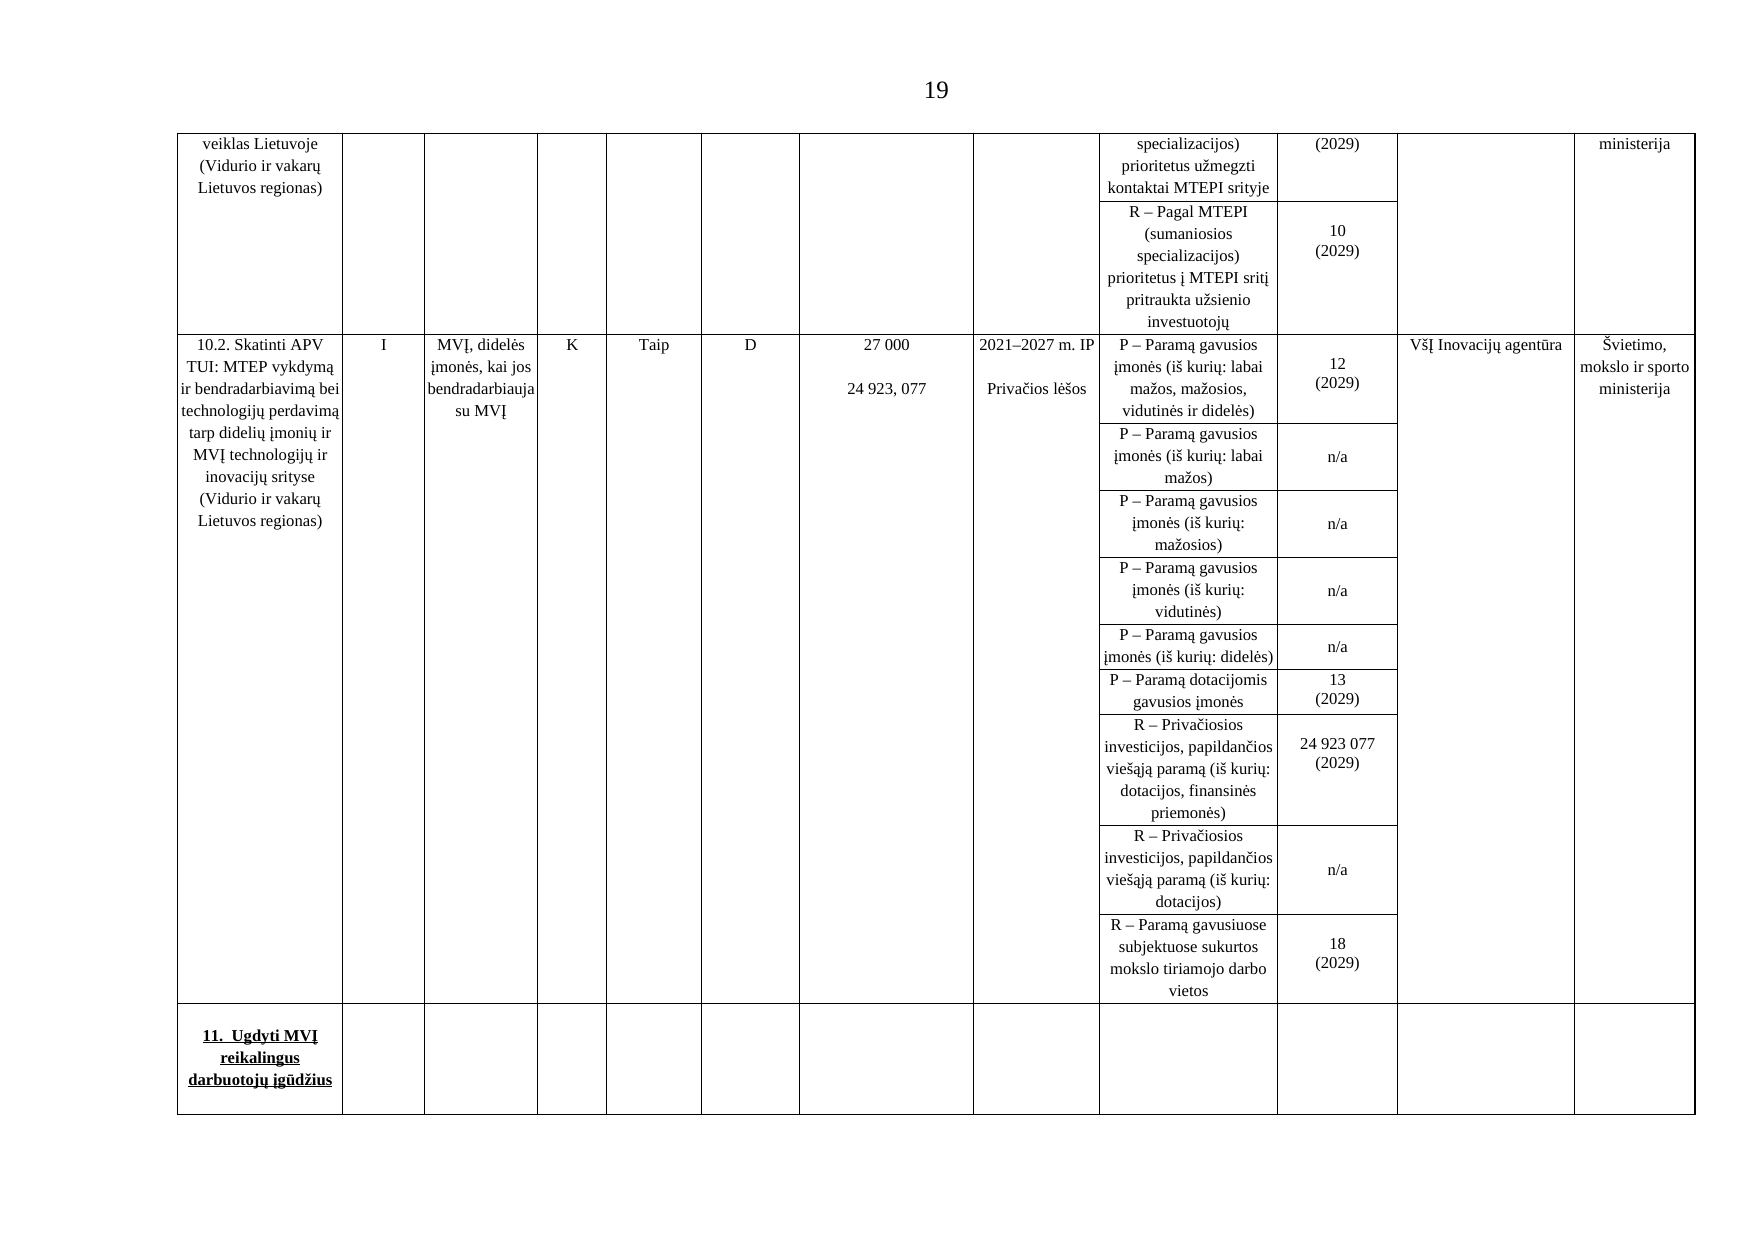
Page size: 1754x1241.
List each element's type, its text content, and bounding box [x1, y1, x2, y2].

table_cell [800, 134, 973, 334]
table_cell 13 (2029) [1278, 670, 1397, 714]
table_cell VšĮ Inovacijų agentūra [1398, 335, 1574, 1003]
table_cell n/a [1278, 826, 1397, 914]
table_cell D [702, 335, 799, 1003]
table_cell [538, 1004, 606, 1113]
table_cell P – Paramą gavusios įmonės (iš kurių: vidutinės) [1100, 558, 1277, 624]
table_cell R – Privačiosios investicijos, papildančios viešąją paramą (iš kurių: dotacijos, finansinės priemonės) [1100, 715, 1277, 825]
table_cell P – Paramą gavusios įmonės (iš kurių: mažosios) [1100, 491, 1277, 557]
table_cell Švietimo, mokslo ir sporto ministerija [1575, 335, 1694, 1003]
table_cell [1575, 1004, 1694, 1113]
table_cell [1398, 1004, 1574, 1113]
table_cell n/a [1278, 558, 1397, 624]
table_cell [425, 1004, 537, 1113]
table_cell MVĮ, didelės įmonės, kai jos bendradarbiauja su MVĮ [425, 335, 537, 1003]
table_cell I [343, 335, 424, 1003]
table_cell 2021–2027 m. IP Privačios lėšos [974, 335, 1099, 1003]
table_cell K [538, 335, 606, 1003]
table_cell 18 (2029) [1278, 915, 1397, 1003]
table_cell P – Paramą gavusios įmonės (iš kurių: labai mažos) [1100, 424, 1277, 490]
table_cell n/a [1278, 625, 1397, 669]
table_cell R – Pagal MTEPI (sumaniosios specializacijos) prioritetus į MTEPI sritį pritraukta užsienio investuotojų [1100, 202, 1277, 334]
table_cell [343, 134, 424, 334]
table_cell P – Paramą dotacijomis gavusios įmonės [1100, 670, 1277, 714]
table_cell [425, 134, 537, 334]
table_cell n/a [1278, 424, 1397, 490]
table_cell [607, 134, 701, 334]
table_cell [974, 134, 1099, 334]
table_cell [800, 1004, 973, 1113]
table_cell 24 923 077 (2029) [1278, 715, 1397, 825]
table_cell [1100, 1004, 1277, 1113]
table_cell 27 000 24 923, 077 [800, 335, 973, 1003]
table_cell veiklas Lietuvoje (Vidurio ir vakarų Lietuvos regionas) [178, 134, 342, 334]
table_cell P – Paramą gavusios įmonės (iš kurių: didelės) [1100, 625, 1277, 669]
table_cell 11. Ugdyti MVĮ reikalingus darbuotojų įgūdžius [178, 1004, 342, 1113]
table_cell specializacijos) prioritetus užmegzti kontaktai MTEPI srityje [1100, 134, 1277, 201]
table_cell 10.2. Skatinti APV TUI: MTEP vykdymą ir bendradarbiavimą bei technologijų perdavimą tarp didelių įmonių ir MVĮ technologijų ir inovacijų srityse (Vidurio ir vakarų Lietuvos regionas) [178, 335, 342, 1003]
table_cell n/a [1278, 491, 1397, 557]
table_cell Taip [607, 335, 701, 1003]
table_cell [702, 1004, 799, 1113]
table_cell [1278, 1004, 1397, 1113]
table_cell [702, 134, 799, 334]
table_cell [343, 1004, 424, 1113]
table_cell (2029) [1278, 134, 1397, 201]
table_cell P – Paramą gavusios įmonės (iš kurių: labai mažos, mažosios, vidutinės ir didelės) [1100, 335, 1277, 423]
table_cell [607, 1004, 701, 1113]
table_cell 10 (2029) [1278, 202, 1397, 334]
table_cell 12 (2029) [1278, 335, 1397, 423]
table_cell [1398, 134, 1574, 334]
table_cell R – Paramą gavusiuose subjektuose sukurtos mokslo tiriamojo darbo vietos [1100, 915, 1277, 1003]
table_cell ministerija [1575, 134, 1694, 334]
table_cell R – Privačiosios investicijos, papildančios viešąją paramą (iš kurių: dotacijos) [1100, 826, 1277, 914]
table_cell [974, 1004, 1099, 1113]
table_cell [538, 134, 606, 334]
